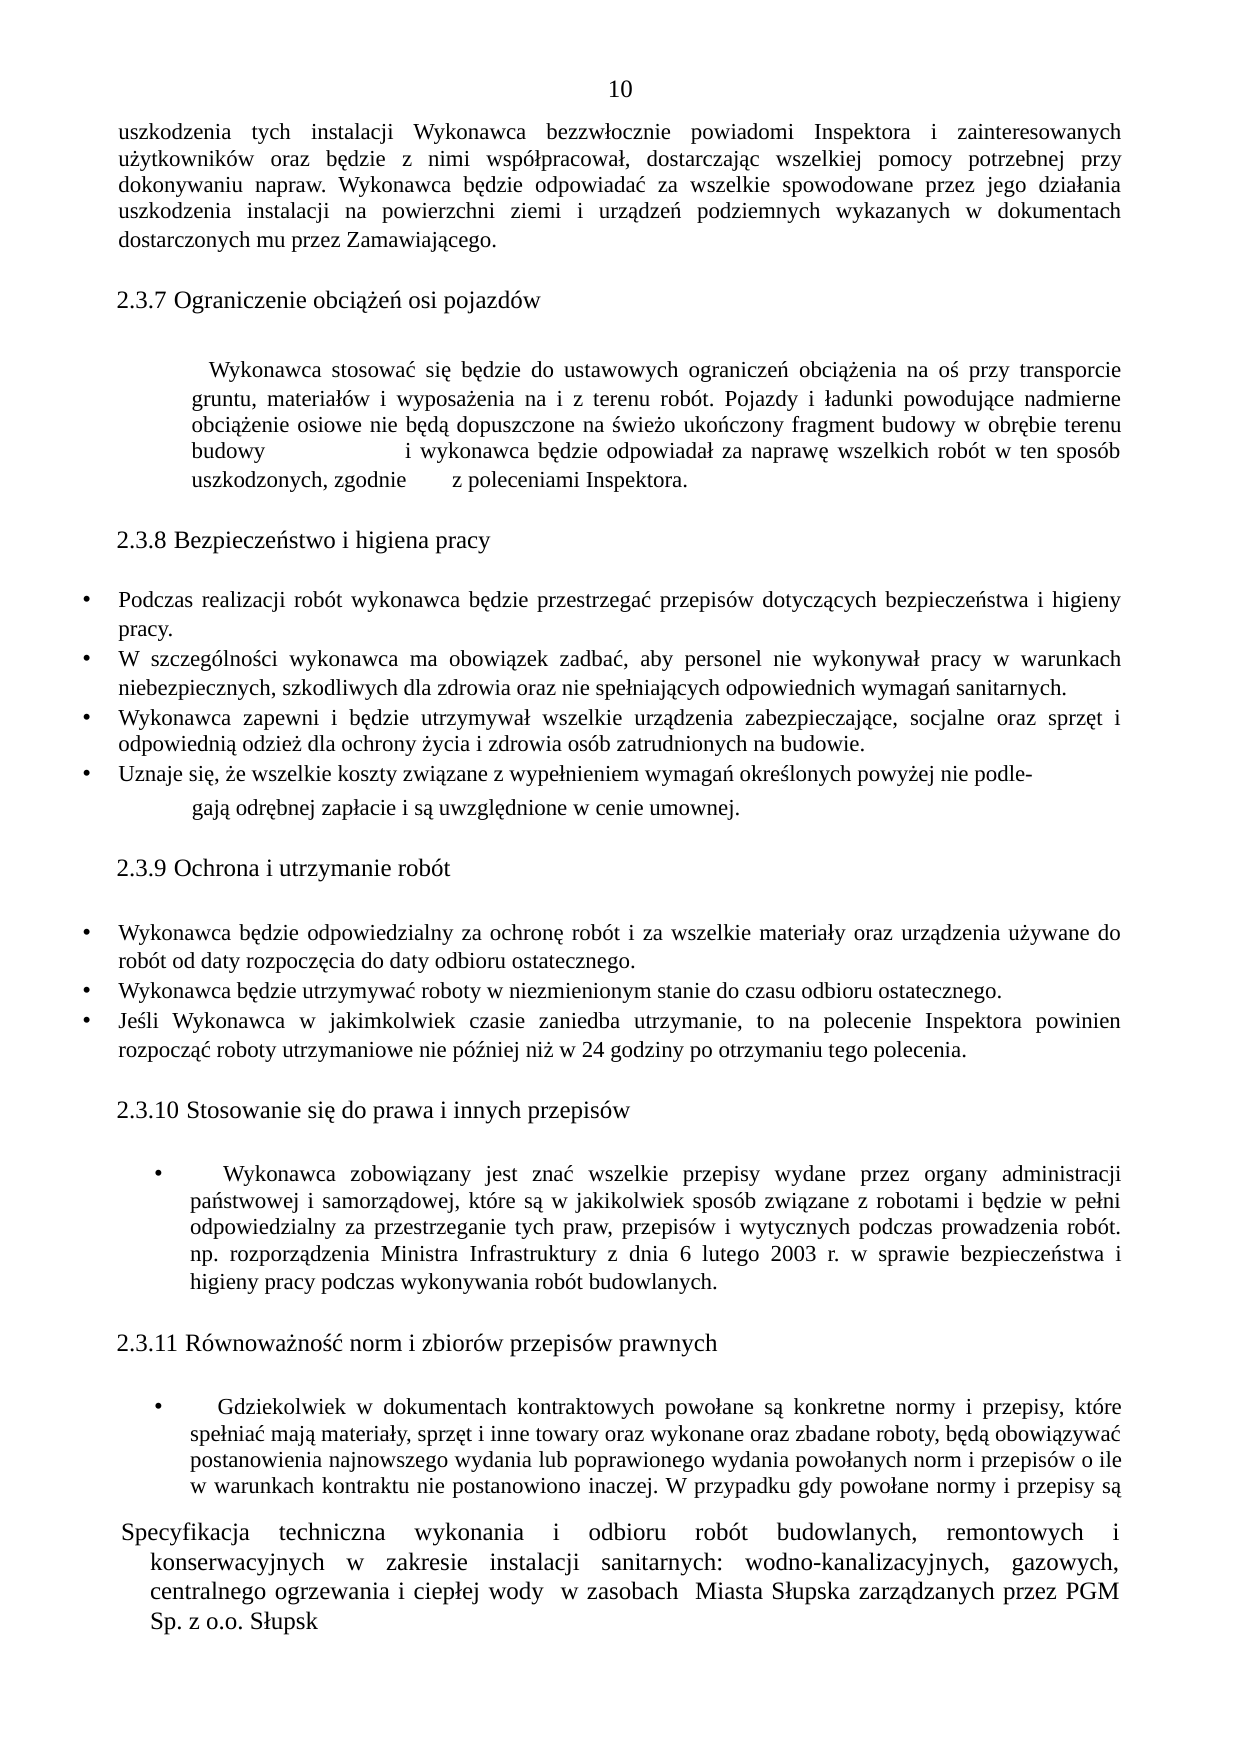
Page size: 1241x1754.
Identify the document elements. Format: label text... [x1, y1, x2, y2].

list Wykonawca zapewni i będzie utrzymywał wszelkie urządzenia zabezpieczające, socjalne oraz sprzęt i odpowiednią odzież dla ochrony życia i zdrowia osób zatrudnionych na budowie. [82, 702, 1123, 757]
list Podczas realizacji robót wykonawca będzie przestrzegać przepisów dotyczących bezpieczeństwa i higieny pracy. [82, 584, 1123, 642]
list Wykonawca będzie odpowiedzialny za ochronę robót i za wszelkie materiały oraz urządzenia używane do robót od daty rozpoczęcia do daty odbioru ostatecznego. [82, 917, 1123, 974]
list uszkodzenia tych instalacji Wykonawca bezzwłocznie powiadomi Inspektora i zainteresowanych użytkowników oraz będzie z nimi współpracował, dostarczając wszelkiej pomocy potrzebnej przy dokonywaniu napraw. Wykonawca będzie odpowiadać za wszelkie spowodowane przez jego działania uszkodzenia instalacji na powierzchni ziemi i urządzeń podziemnych wykazanych w dokumentach dostarczonych mu przez Zamawiającego. [118, 118, 1123, 252]
list Uznaje się, że wszelkie koszty związane z wypełnieniem wymagań określonych powyżej nie podle- [82, 758, 1123, 787]
text • Wykonawca zobowiązany jest znać wszelkie przepisy wydane przez organy administracji państwowej i samorządowej, które są w jakikolwiek sposób związane z robotami i będzie w pełni odpowiedzialny za przestrzeganie tych praw, przepisów i wytycznych podczas prowadzenia robót. np. rozporządzenia Ministra Infrastruktury z dnia 6 lutego 2003 r. w sprawie bezpieczeństwa i higieny pracy podczas wykonywania robót budowlanych. [154, 1158, 1123, 1295]
text 2.3.7 Ograniczenie obciążeń osi pojazdów [116, 285, 1123, 314]
text 2.3.11 Równoważność norm i zbiorów przepisów prawnych [116, 1327, 1123, 1356]
text • Gdziekolwiek w dokumentach kontraktowych powołane są konkretne normy i przepisy, które spełniać mają materiały, sprzęt i inne towary oraz wykonane oraz zbadane roboty, będą obowiązywać postanowienia najnowszego wydania lub poprawionego wydania powołanych norm i przepisów o ile w warunkach kontraktu nie postanowiono inaczej. W przypadku gdy powołane normy i przepisy są [154, 1391, 1123, 1499]
text 2.3.8 Bezpieczeństwo i higiena pracy [116, 525, 1123, 554]
list W szczególności wykonawca ma obowiązek zadbać, aby personel nie wykonywał pracy w warunkach niebezpiecznych, szkodliwych dla zdrowia oraz nie spełniających odpowiednich wymagań sanitarnych. [82, 643, 1123, 701]
text Wykonawca stosować się będzie do ustawowych ograniczeń obciążenia na oś przy transporcie gruntu, materiałów i wyposażenia na i z terenu robót. Pojazdy i ładunki powodujące nadmierne obciążenie osiowe nie będą dopuszczone na świeżo ukończony fragment budowy w obrębie terenu budowy i wykonawca będzie odpowiadał za naprawę wszelkich robót w ten sposób uszkodzonych, zgodnie z poleceniami Inspektora. [154, 351, 1123, 492]
text 2.3.9 Ochrona i utrzymanie robót [116, 853, 1123, 882]
text 2.3.10 Stosowanie się do prawa i innych przepisów [116, 1095, 1123, 1124]
list Wykonawca będzie utrzymywać roboty w niezmienionym stanie do czasu odbioru ostatecznego. [82, 975, 1123, 1004]
list Jeśli Wykonawca w jakimkolwiek czasie zaniedba utrzymanie, to na polecenie Inspektora powinien rozpocząć roboty utrzymaniowe nie później niż w 24 godziny po otrzymaniu tego polecenia. [82, 1005, 1123, 1063]
text gają odrębnej zapłacie i są uwzględnione w cenie umownej. [192, 792, 1123, 821]
